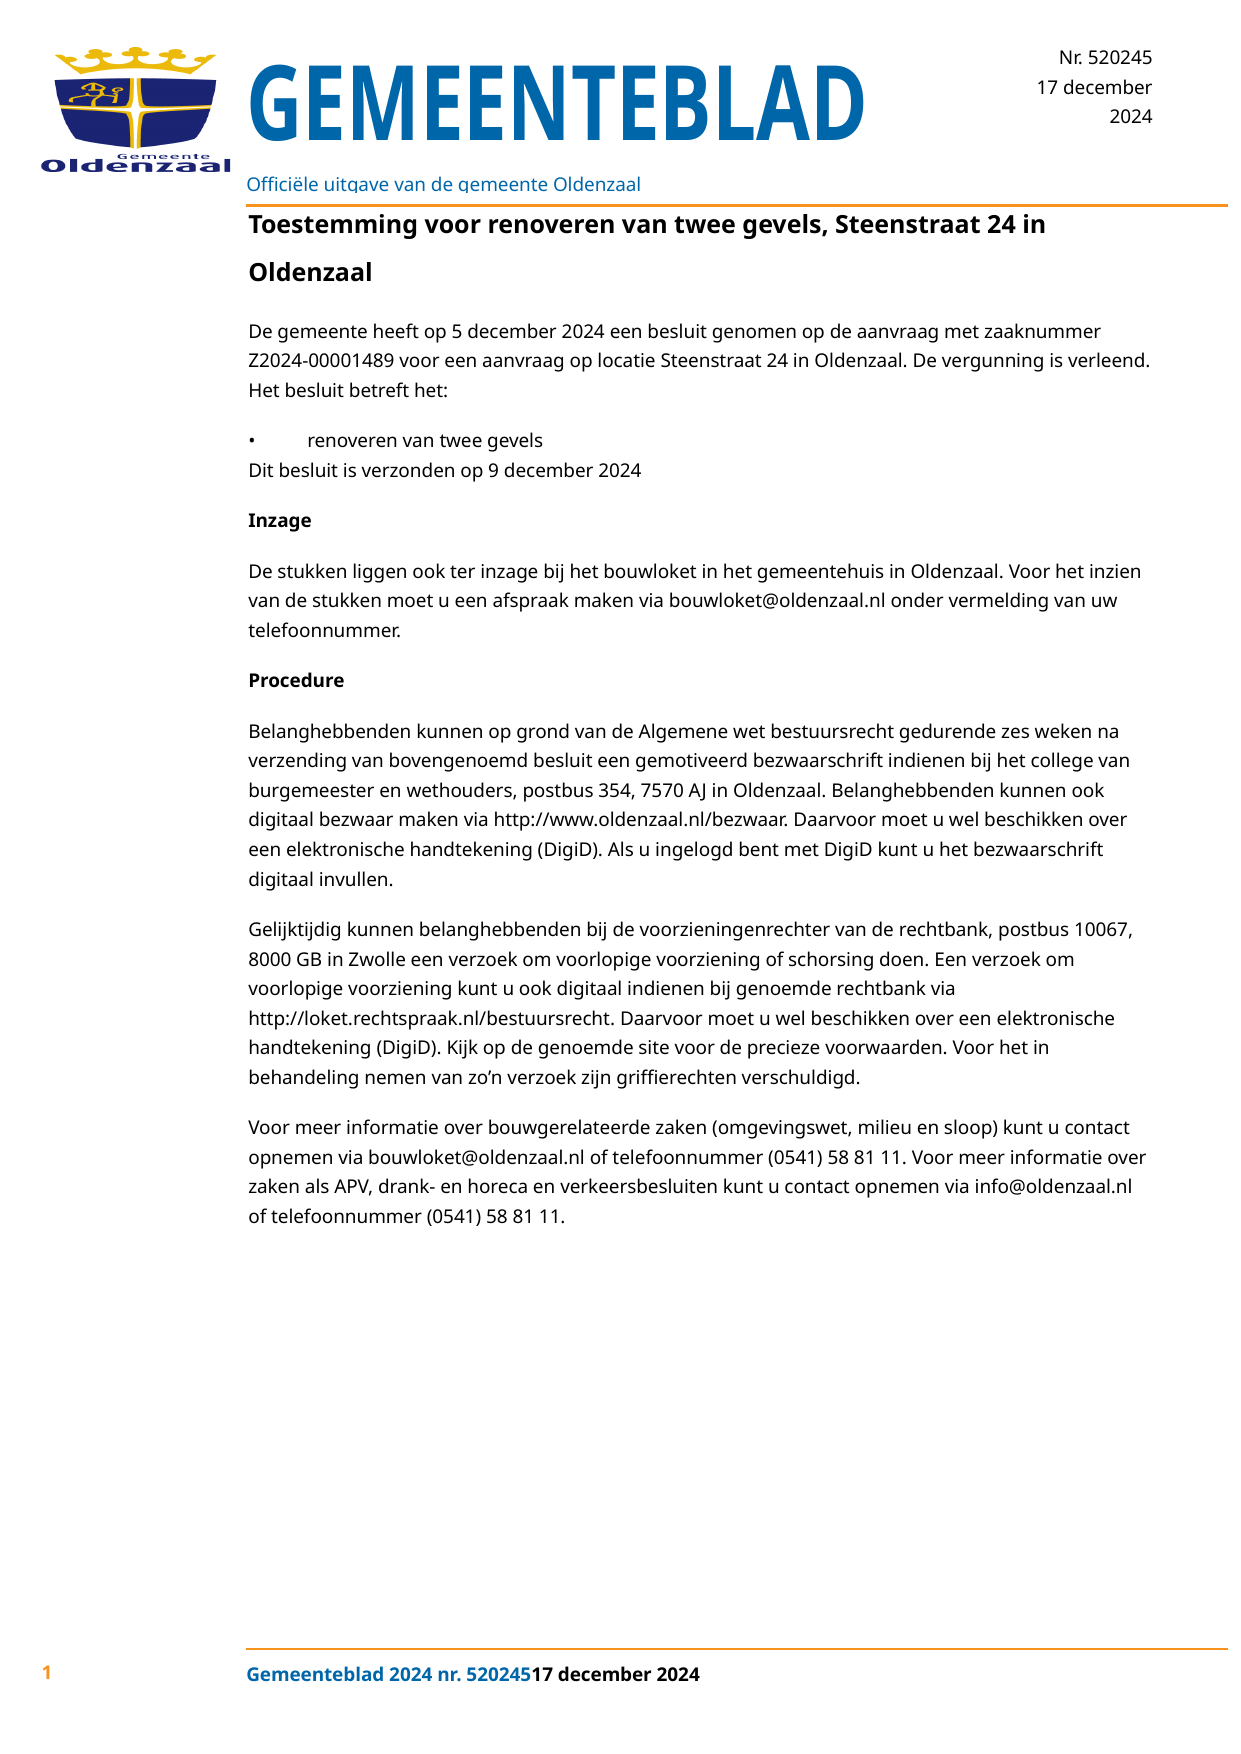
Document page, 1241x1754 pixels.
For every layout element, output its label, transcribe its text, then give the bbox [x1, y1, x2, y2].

text Procedure [248, 667, 1152, 693]
text Dit besluit is verzonden op 9 december 2024 [248, 457, 1152, 483]
picture [41, 47, 231, 172]
list renoveren van twee gevels [248, 427, 1152, 453]
text De gemeente heeft op 5 december 2024 een besluit genomen op de aanvraag met zaaknummer Z2024-00001489 voor een aanvraag op locatie Steenstraat 24 in Oldenzaal. De vergunning is verleend. Het besluit betreft het: [248, 318, 1152, 403]
text De stukken liggen ook ter inzage bij het bouwloket in het gemeentehuis in Oldenzaal. Voor het inzien van de stukken moet u een afspraak maken via bouwloket@oldenzaal.nl onder vermelding van uw telefoonnummer. [248, 558, 1152, 643]
text Voor meer informatie over bouwgerelateerde zaken (omgevingswet, milieu en sloop) kunt u contact opnemen via bouwloket@oldenzaal.nl of telefoonnummer (0541) 58 81 11. Voor meer informatie over zaken als APV, drank- en horeca en verkeersbesluiten kunt u contact opnemen via info@oldenzaal.nl of telefoonnummer (0541) 58 81 11. [248, 1114, 1152, 1229]
text Inzage [248, 507, 1152, 533]
text Toestemming voor renoveren van twee gevels, Steenstraat 24 in Oldenzaal [248, 207, 1152, 288]
text Belanghebbenden kunnen op grond van de Algemene wet bestuursrecht gedurende zes weken na verzending van bovengenoemd besluit een gemotiveerd bezwaarschrift indienen bij het college van burgemeester en wethouders, postbus 354, 7570 AJ in Oldenzaal. Belanghebbenden kunnen ook digitaal bezwaar maken via http://www.oldenzaal.nl/bezwaar. Daarvoor moet u wel beschikken over een elektronische handtekening (DigiD). Als u ingelogd bent met DigiD kunt u het bezwaarschrift digitaal invullen. [248, 718, 1152, 892]
text Gelijktijdig kunnen belanghebbenden bij de voorzieningenrechter van de rechtbank, postbus 10067, 8000 GB in Zwolle een verzoek om voorlopige voorziening of schorsing doen. Een verzoek om voorlopige voorziening kunt u ook digitaal indienen bij genoemde rechtbank via http://loket.rechtspraak.nl/bestuursrecht. Daarvoor moet u wel beschikken over een elektronische handtekening (DigiD). Kijk op de genoemde site voor de precieze voorwaarden. Voor het in behandeling nemen van zo’n verzoek zijn griffierechten verschuldigd. [248, 916, 1152, 1090]
